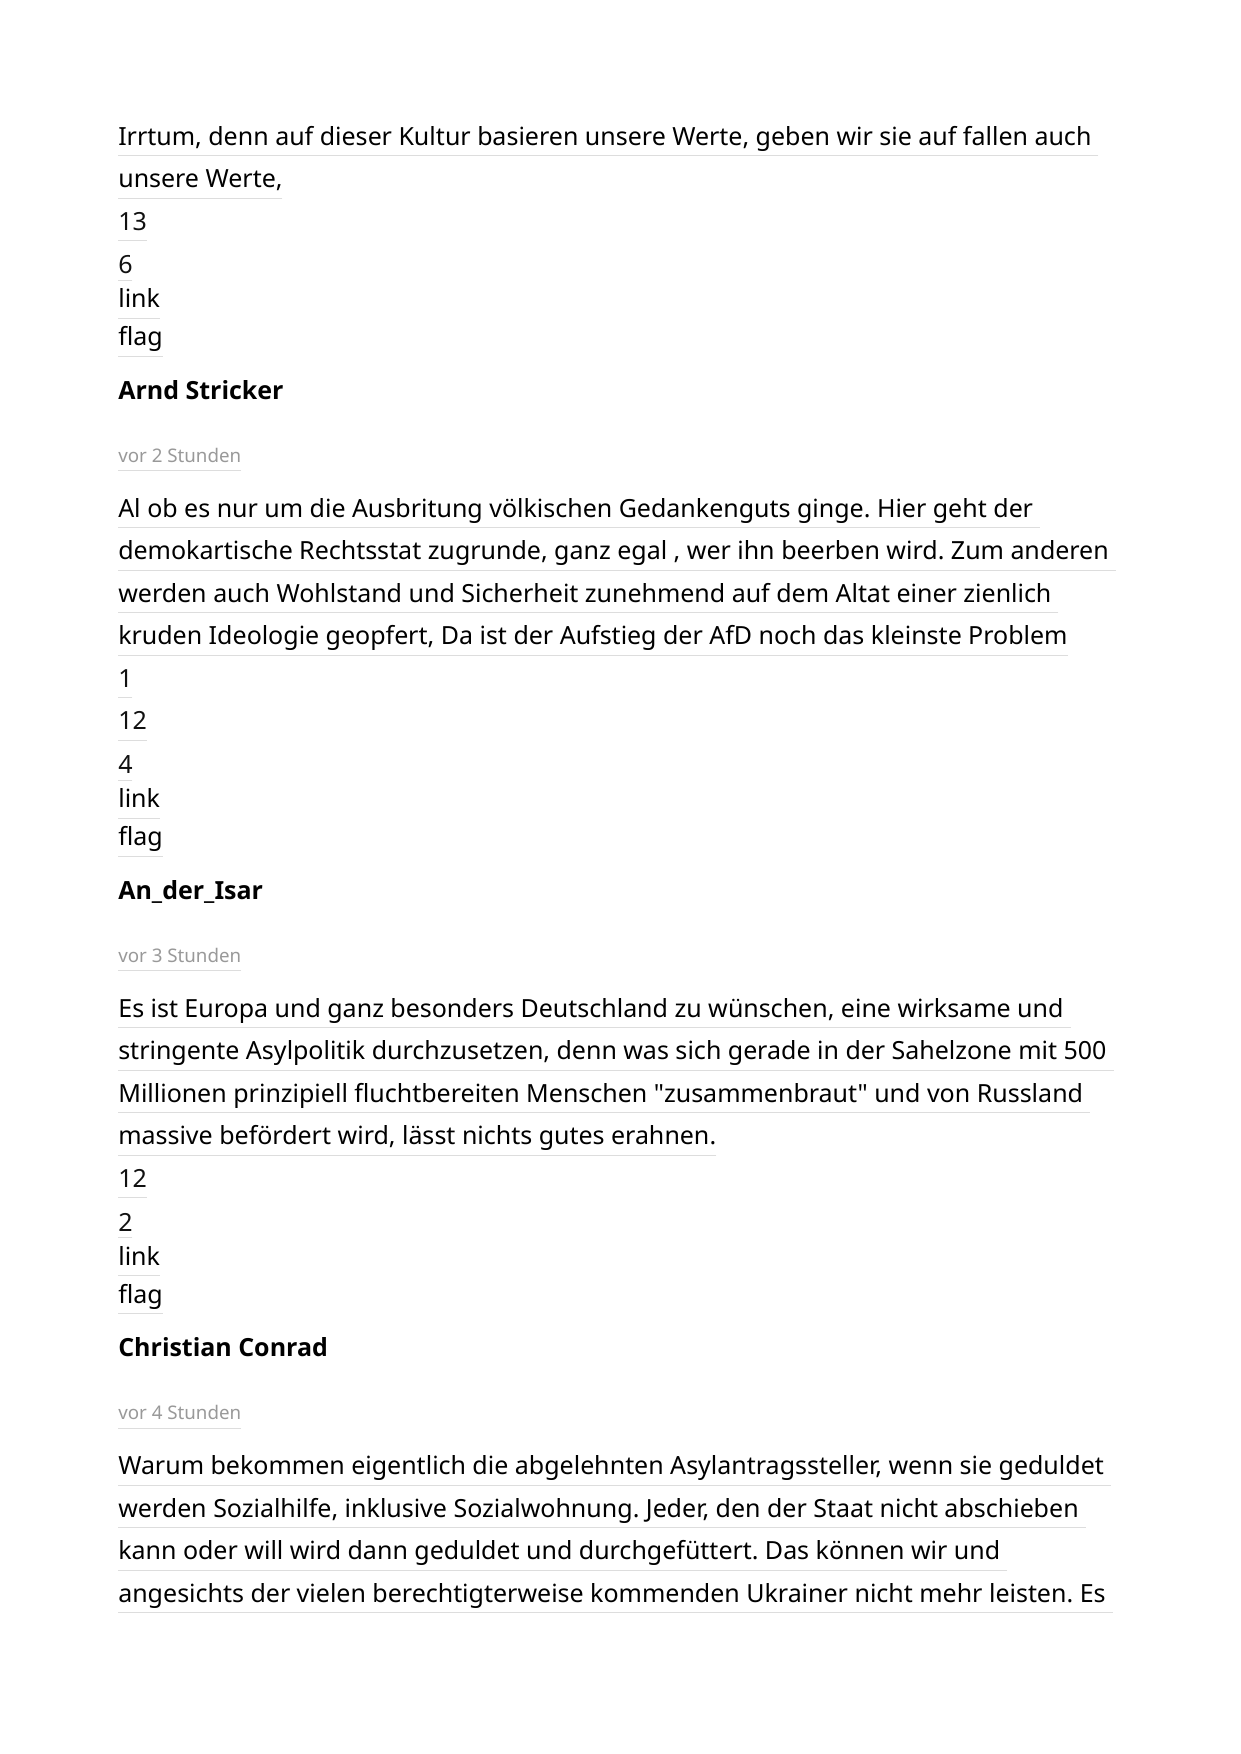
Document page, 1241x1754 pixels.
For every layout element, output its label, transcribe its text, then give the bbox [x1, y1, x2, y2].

text An_der_Isar [118, 872, 1122, 907]
text Al ob es nur um die Ausbritung völkischen Gedankenguts ginge. Hier geht der demokartische Rechtsstat zugrunde, ganz egal , wer ihn beerben wird. Zum anderen werden auch Wohlstand und Sicherheit zunehmend auf dem Altat einer zienlich kruden Ideologie geopfert, Da ist der Aufstieg der AfD noch das kleinste Problem [118, 491, 1122, 656]
text flag [118, 319, 1122, 357]
text 4 [118, 746, 1122, 781]
text vor 3 Stunden [118, 942, 1117, 971]
text 2 [118, 1203, 1122, 1238]
text vor 2 Stunden [118, 442, 1117, 471]
text 6 [118, 246, 1122, 281]
text vor 4 Stunden [118, 1399, 1117, 1429]
text 12 [118, 1160, 1122, 1198]
text 12 [118, 703, 1122, 741]
text link [118, 281, 1122, 319]
text Warum bekommen eigentlich die abgelehnten Asylantragssteller, wenn sie geduldet werden Sozialhilfe, inklusive Sozialwohnung. Jeder, den der Staat nicht abschieben kann oder will wird dann geduldet und durchgefüttert. Das können wir und angesichts der vielen berechtigterweise kommenden Ukrainer nicht mehr leisten. Es [118, 1448, 1122, 1613]
text flag [118, 819, 1122, 857]
text Arnd Stricker [118, 373, 1122, 407]
text 1 [118, 661, 1122, 698]
text link [118, 1238, 1122, 1276]
text Irrtum, denn auf dieser Kultur basieren unsere Werte, geben wir sie auf fallen auch unsere Werte, [118, 118, 1122, 199]
text Es ist Europa und ganz besonders Deutschland zu wünschen, eine wirksame und stringente Asylpolitik durchzusetzen, denn was sich gerade in der Sahelzone mit 500 Millionen prinzipiell fluchtbereiten Menschen "zusammenbraut" und von Russland massive befördert wird, lässt nichts gutes erahnen. [118, 990, 1122, 1156]
text Christian Conrad [118, 1330, 1122, 1364]
text 13 [118, 203, 1122, 241]
text flag [118, 1276, 1122, 1314]
text link [118, 781, 1122, 819]
